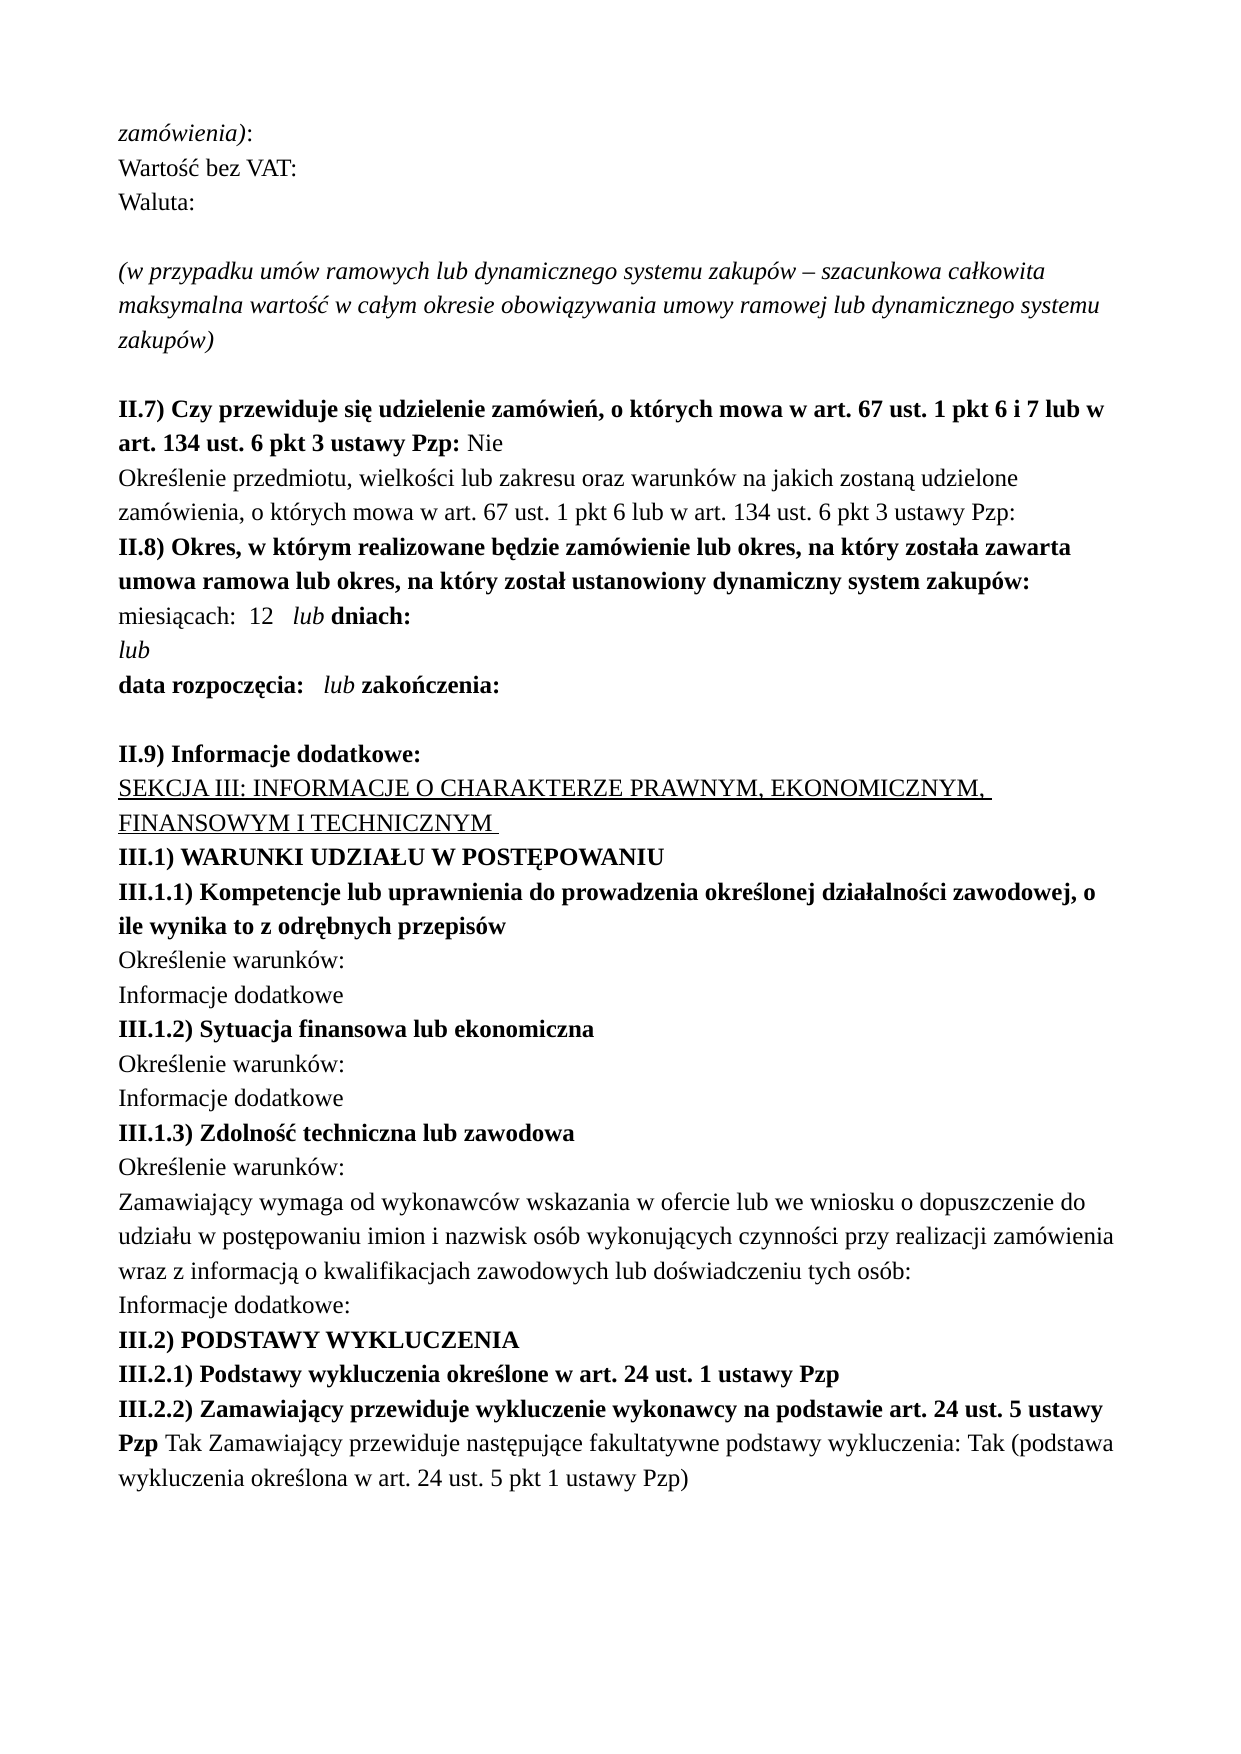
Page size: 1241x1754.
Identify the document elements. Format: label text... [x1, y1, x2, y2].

text II.7) Czy przewiduje się udzielenie zamówień, o których mowa w art. 67 ust. 1 pkt 6 i 7 lub w art. 134 ust. 6 pkt 3 ustawy Pzp: Nie Określenie przedmiotu, wielkości lub zakresu oraz warunków na jakich zostaną udzielone zamówienia, o których mowa w art. 67 ust. 1 pkt 6 lub w art. 134 ust. 6 pkt 3 ustawy Pzp: II.8) Okres, w którym realizowane będzie zamówienie lub okres, na który została zawarta umowa ramowa lub okres, na który został ustanowiony dynamiczny system zakupów: miesiącach: 12 lub dniach: lub data rozpoczęcia: lub zakończenia: II.9) Informacje dodatkowe: [118, 359, 1122, 767]
text SEKCJA III: INFORMACJE O CHARAKTERZE PRAWNYM, EKONOMICZNYM, FINANSOWYM I TECHNICZNYM [118, 773, 1122, 836]
text III.2.1) Podstawy wykluczenia określone w art. 24 ust. 1 ustawy Pzp III.2.2) Zamawiający przewiduje wykluczenie wykonawcy na podstawie art. 24 ust. 5 ustawy Pzp Tak Zamawiający przewiduje następujące fakultatywne podstawy wykluczenia: Tak (podstawa wykluczenia określona w art. 24 ust. 5 pkt 1 ustawy Pzp) [118, 1359, 1122, 1492]
text III.2) PODSTAWY WYKLUCZENIA [118, 1325, 1122, 1354]
text III.1) WARUNKI UDZIAŁU W POSTĘPOWANIU [118, 842, 1122, 871]
text III.1.1) Kompetencje lub uprawnienia do prowadzenia określonej działalności zawodowej, o ile wynika to z odrębnych przepisów Określenie warunków: Informacje dodatkowe III.1.2) Sytuacja finansowa lub ekonomiczna Określenie warunków: Informacje dodatkowe III.1.3) Zdolność techniczna lub zawodowa Określenie warunków: Zamawiający wymaga od wykonawców wskazania w ofercie lub we wniosku o dopuszczenie do udziału w postępowaniu imion i nazwisk osób wykonujących czynności przy realizacji zamówienia wraz z informacją o kwalifikacjach zawodowych lub doświadczeniu tych osób: Informacje dodatkowe: [118, 877, 1122, 1319]
text (w przypadku umów ramowych lub dynamicznego systemu zakupów – szacunkowa całkowita maksymalna wartość w całym okresie obowiązywania umowy ramowej lub dynamicznego systemu zakupów) [118, 222, 1122, 354]
text zamówienia): Wartość bez VAT: Waluta: [118, 118, 1122, 216]
